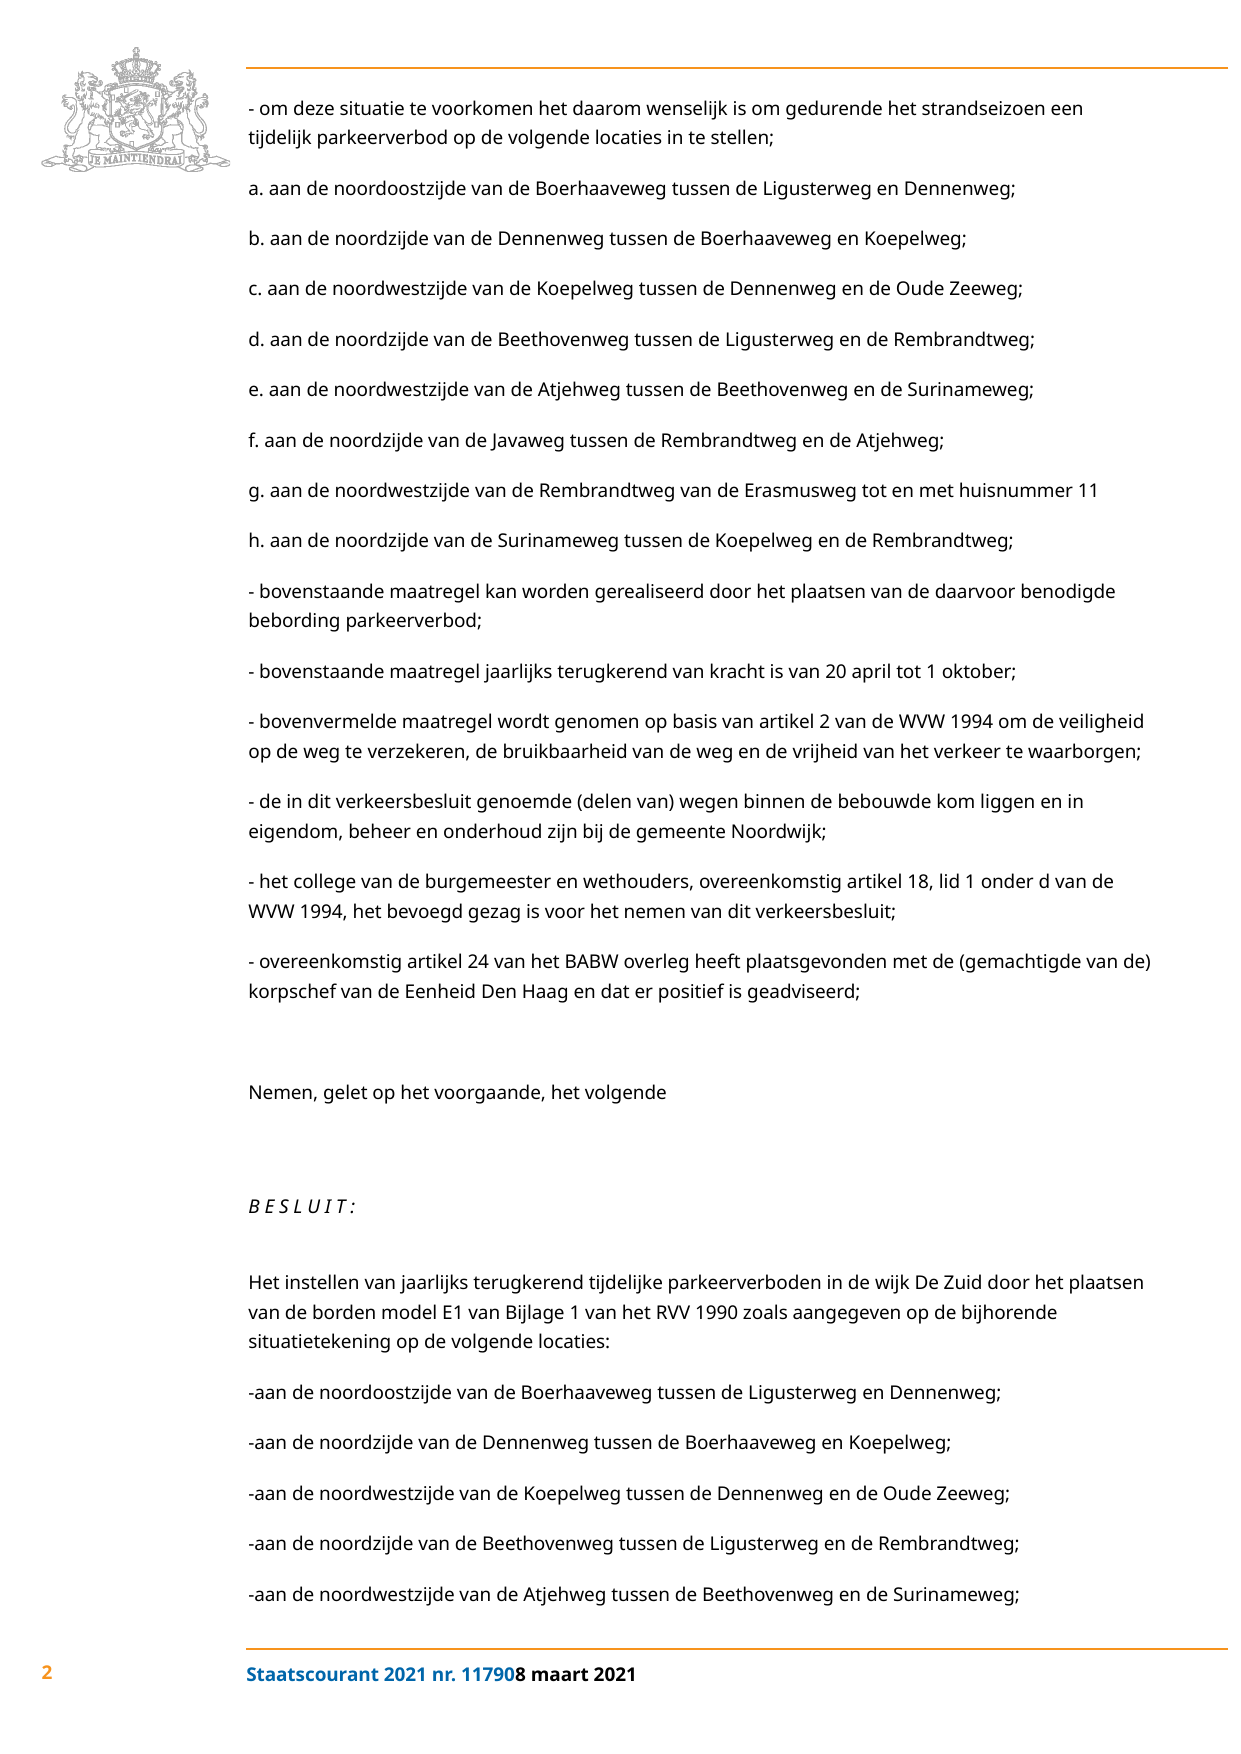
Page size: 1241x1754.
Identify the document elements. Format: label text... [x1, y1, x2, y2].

text - bovenvermelde maatregel wordt genomen op basis van artikel 2 van de WVW 1994 om de veiligheid op de weg te verzekeren, de bruikbaarheid van de weg en de vrijheid van het verkeer te waarborgen; [248, 708, 1152, 764]
text -aan de noordoostzijde van de Boerhaaveweg tussen de Ligusterweg en Dennenweg; [248, 1379, 1152, 1405]
text -aan de noordzijde van de Beethovenweg tussen de Ligusterweg en de Rembrandtweg; [248, 1530, 1152, 1556]
text -aan de noordwestzijde van de Koepelweg tussen de Dennenweg en de Oude Zeeweg; [248, 1480, 1152, 1506]
text e. aan de noordwestzijde van de Atjehweg tussen de Beethovenweg en de Surinameweg; [248, 376, 1152, 402]
text h. aan de noordzijde van de Surinameweg tussen de Koepelweg en de Rembrandtweg; [248, 528, 1152, 553]
text -aan de noordwestzijde van de Atjehweg tussen de Beethovenweg en de Surinameweg; [248, 1581, 1152, 1606]
text Nemen, gelet op het voorgaande, het volgende [248, 1079, 1152, 1105]
text -aan de noordzijde van de Dennenweg tussen de Boerhaaveweg en Koepelweg; [248, 1429, 1152, 1455]
text b. aan de noordzijde van de Dennenweg tussen de Boerhaaveweg en Koepelweg; [248, 225, 1152, 251]
text - de in dit verkeersbesluit genoemde (delen van) wegen binnen de bebouwde kom liggen en in eigendom, beheer en onderhoud zijn bij de gemeente Noordwijk; [248, 788, 1152, 844]
text B E S L U I T : [248, 1193, 1152, 1219]
text a. aan de noordoostzijde van de Boerhaaveweg tussen de Ligusterweg en Dennenweg; [248, 175, 1152, 201]
text - bovenstaande maatregel jaarlijks terugkerend van kracht is van 20 april tot 1 oktober; [248, 658, 1152, 684]
text - het college van de burgemeester en wethouders, overeenkomstig artikel 18, lid 1 onder d van de WVW 1994, het bevoegd gezag is voor het nemen van dit verkeersbesluit; [248, 868, 1152, 924]
text - overeenkomstig artikel 24 van het BABW overleg heeft plaatsgevonden met de (gemachtigde van de) korpschef van de Eenheid Den Haag en dat er positief is geadviseerd; [248, 948, 1152, 1004]
picture [41, 47, 231, 172]
text - om deze situatie te voorkomen het daarom wenselijk is om gedurende het strandseizoen een tijdelijk parkeerverbod op de volgende locaties in te stellen; [248, 95, 1152, 150]
text Het instellen van jaarlijks terugkerend tijdelijke parkeerverboden in de wijk De Zuid door het plaatsen van de borden model E1 van Bijlage 1 van het RVV 1990 zoals aangegeven op de bijhorende situatietekening op de volgende locaties: [248, 1269, 1152, 1354]
text f. aan de noordzijde van de Javaweg tussen de Rembrandtweg en de Atjehweg; [248, 427, 1152, 453]
text d. aan de noordzijde van de Beethovenweg tussen de Ligusterweg en de Rembrandtweg; [248, 326, 1152, 352]
text c. aan de noordwestzijde van de Koepelweg tussen de Dennenweg en de Oude Zeeweg; [248, 276, 1152, 301]
text - bovenstaande maatregel kan worden gerealiseerd door het plaatsen van de daarvoor benodigde bebording parkeerverbod; [248, 578, 1152, 633]
text g. aan de noordwestzijde van de Rembrandtweg van de Erasmusweg tot en met huisnummer 11 [248, 477, 1152, 503]
